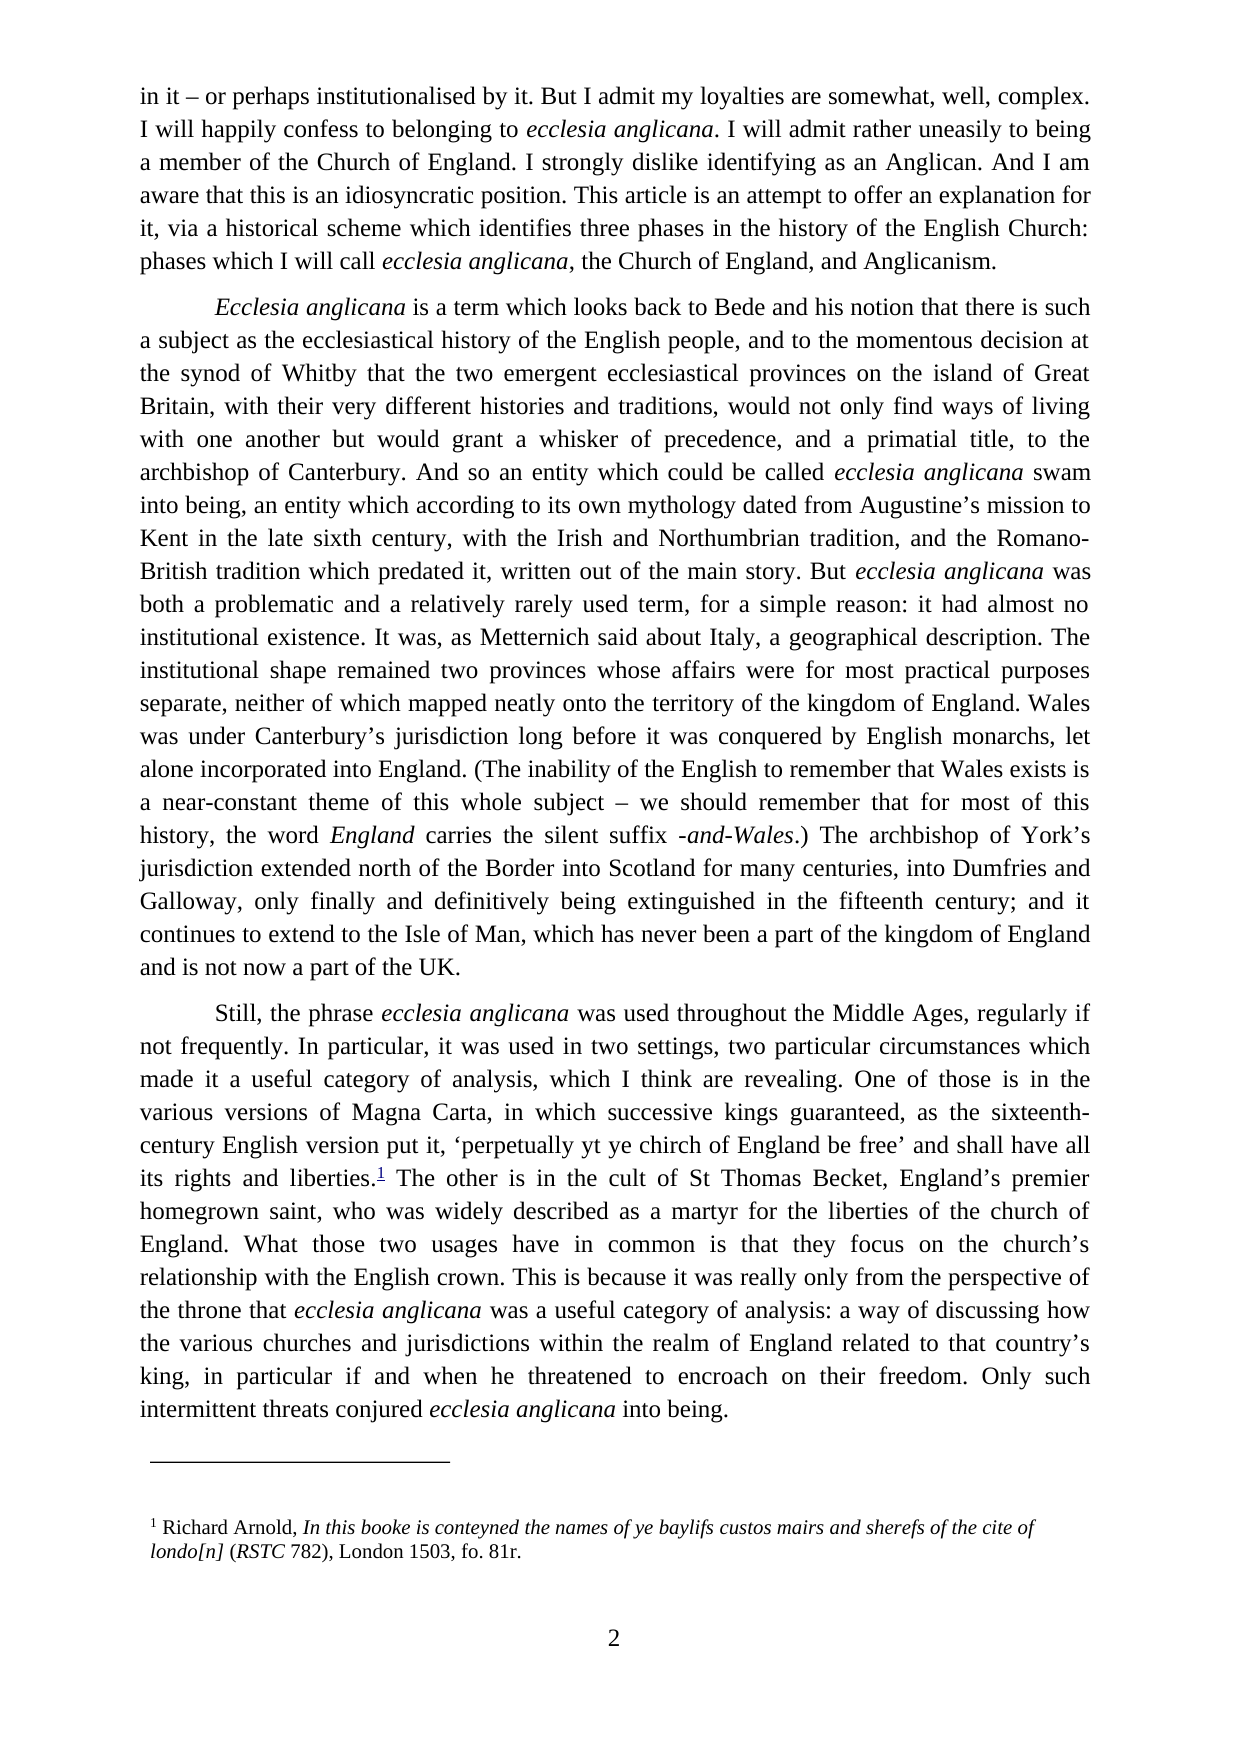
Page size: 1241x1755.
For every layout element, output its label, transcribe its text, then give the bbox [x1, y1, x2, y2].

text Still, the phrase ecclesia anglicana was used throughout the Middle Ages, regularly if not frequently. In particular, it was used in two settings, two particular circumstances which made it a useful category of analysis, which I think are revealing. One of those is in the various versions of Magna Carta, in which successive kings guaranteed, as the sixteenth-century English version put it, ‘perpetually yt ye chirch of England be free’ and shall have all its rights and liberties.1 The other is in the cult of St Thomas Becket, England’s premier homegrown saint, who was widely described as a martyr for the liberties of the church of England. What those two usages have in common is that they focus on the church’s relationship with the English crown. This is because it was really only from the perspective of the throne that ecclesia anglicana was a useful category of analysis: a way of discussing how the various churches and jurisdictions within the realm of England related to that country’s king, in particular if and when he threatened to encroach on their freedom. Only such intermittent threats conjured ecclesia anglicana into being. [139, 998, 1091, 1423]
text 1 Richard Arnold, In this booke is conteyned the names of ye baylifs custos mairs and sherefs of the cite of londo[n] (RSTC 782), London 1503, fo. 81r. [150, 1515, 1081, 1563]
text in it – or perhaps institutionalised by it. But I admit my loyalties are somewhat, well, complex. I will happily confess to belonging to ecclesia anglicana. I will admit rather uneasily to being a member of the Church of England. I strongly dislike identifying as an Anglican. And I am aware that this is an idiosyncratic position. This article is an attempt to offer an explanation for it, via a historical scheme which identifies three phases in the history of the English Church: phases which I will call ecclesia anglicana, the Church of England, and Anglicanism. [139, 81, 1091, 275]
text Ecclesia anglicana is a term which looks back to Bede and his notion that there is such a subject as the ecclesiastical history of the English people, and to the momentous decision at the synod of Whitby that the two emergent ecclesiastical provinces on the island of Great Britain, with their very different histories and traditions, would not only find ways of living with one another but would grant a whisker of precedence, and a primatial title, to the archbishop of Canterbury. And so an entity which could be called ecclesia anglicana swam into being, an entity which according to its own mythology dated from Augustine’s mission to Kent in the late sixth century, with the Irish and Northumbrian tradition, and the Romano- British tradition which predated it, written out of the main story. But ecclesia anglicana was both a problematic and a relatively rarely used term, for a simple reason: it had almost no institutional existence. It was, as Metternich said about Italy, a geographical description. The institutional shape remained two provinces whose affairs were for most practical purposes separate, neither of which mapped neatly onto the territory of the kingdom of England. Wales was under Canterbury’s jurisdiction long before it was conquered by English monarchs, let alone incorporated into England. (The inability of the English to remember that Wales exists is a near-constant theme of this whole subject – we should remember that for most of this history, the word England carries the silent suffix -and-Wales.) The archbishop of York’s jurisdiction extended north of the Border into Scotland for many centuries, into Dumfries and Galloway, only finally and definitively being extinguished in the fifteenth century; and it continues to extend to the Isle of Man, which has never been a part of the kingdom of England and is not now a part of the UK. [139, 292, 1091, 981]
